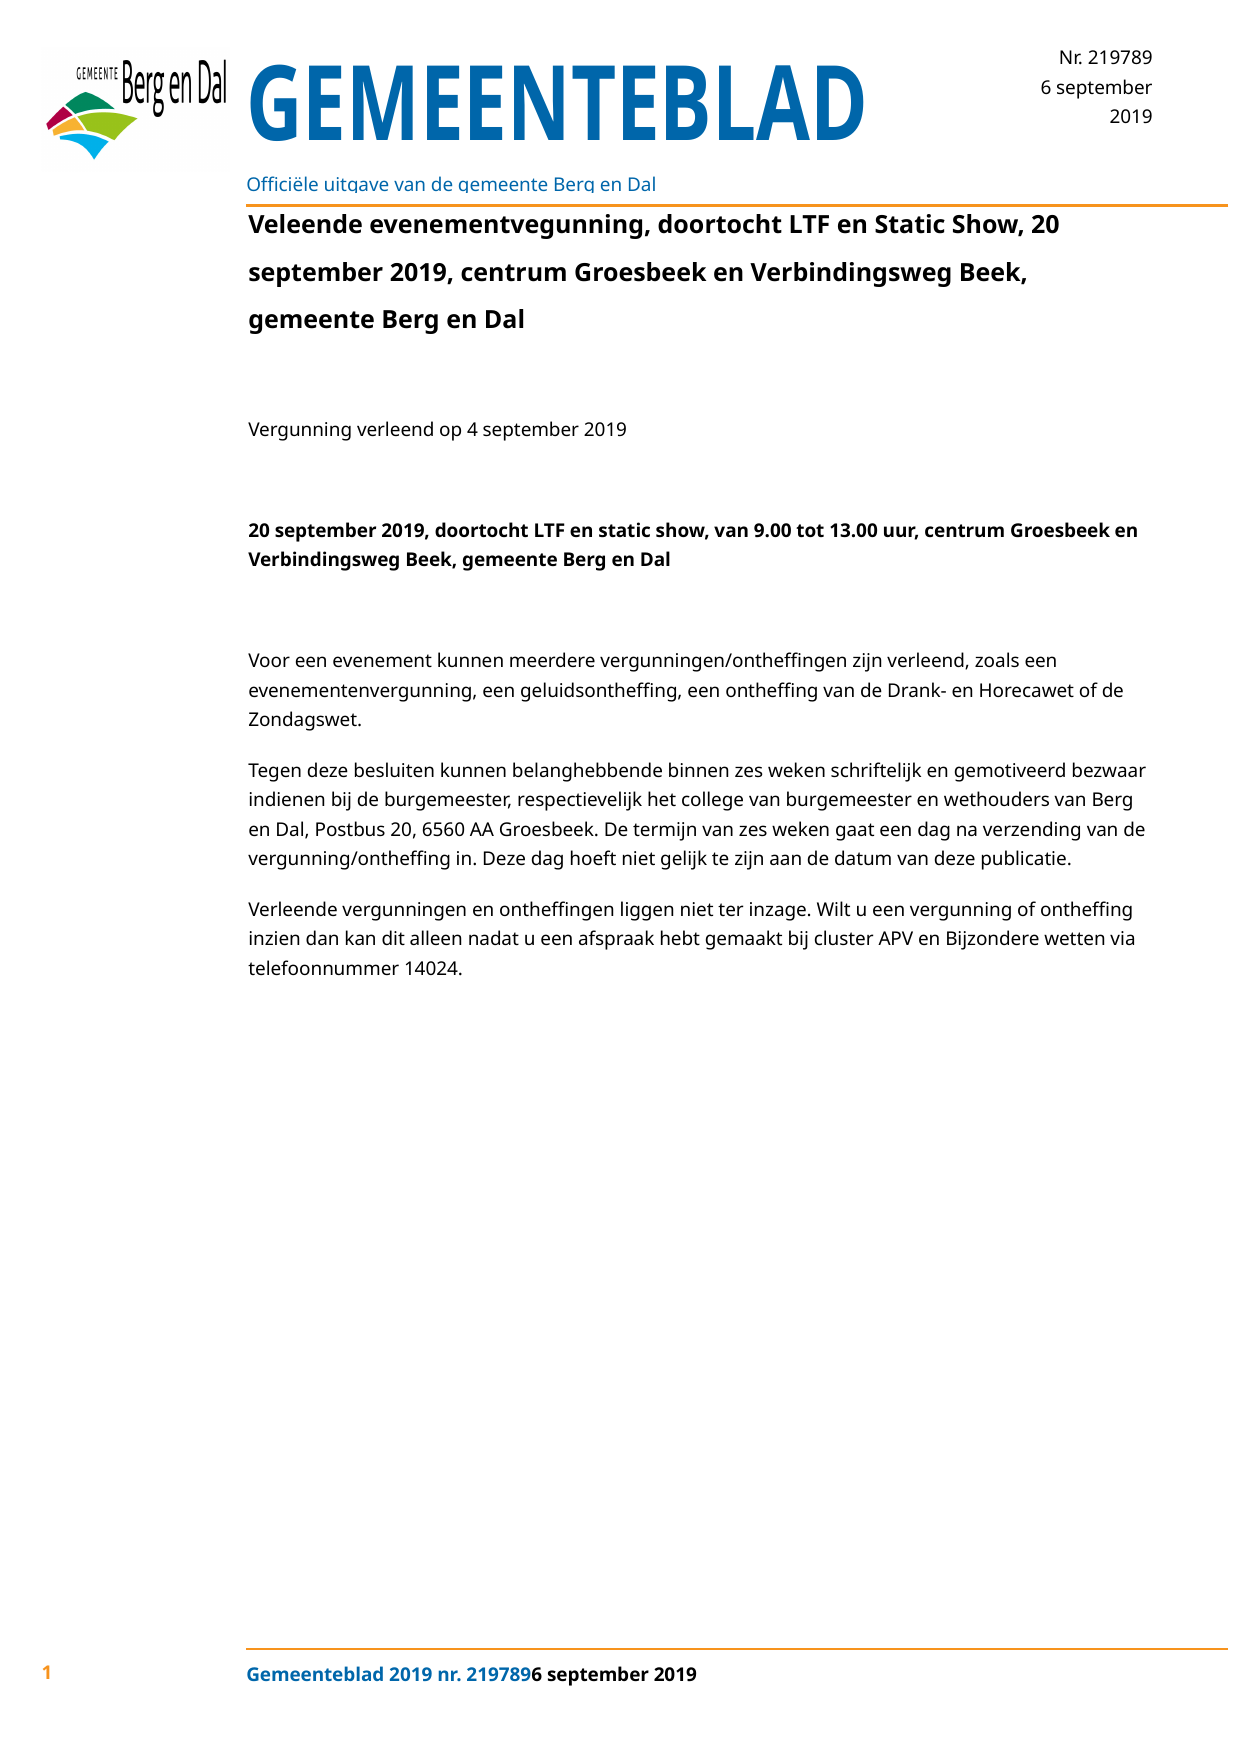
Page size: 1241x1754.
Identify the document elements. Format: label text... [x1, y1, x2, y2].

text Vergunning verleend op 4 september 2019 [248, 416, 1152, 442]
text Tegen deze besluiten kunnen belanghebbende binnen zes weken schriftelijk en gemotiveerd bezwaar indienen bij de burgemeester, respectievelijk het college van burgemeester en wethouders van Berg en Dal, Postbus 20, 6560 AA Groesbeek. De termijn van zes weken gaat een dag na verzending van de vergunning/ontheffing in. Deze dag hoeft niet gelijk te zijn aan de datum van deze publicatie. [248, 757, 1152, 871]
picture [41, 47, 231, 172]
text Veleende evenementvegunning, doortocht LTF en Static Show, 20 september 2019, centrum Groesbeek en Verbindingsweg Beek, gemeente Berg en Dal [248, 207, 1152, 336]
text Voor een evenement kunnen meerdere vergunningen/ontheffingen zijn verleend, zoals een evenementenvergunning, een geluidsontheffing, een ontheffing van de Drank- en Horecawet of de Zondagswet. [248, 647, 1152, 732]
text 20 september 2019, doortocht LTF en static show, van 9.00 tot 13.00 uur, centrum Groesbeek en Verbindingsweg Beek, gemeente Berg en Dal [248, 517, 1152, 572]
text Verleende vergunningen en ontheffingen liggen niet ter inzage. Wilt u een vergunning of ontheffing inzien dan kan dit alleen nadat u een afspraak hebt gemaakt bij cluster APV en Bijzondere wetten via telefoonnummer 14024. [248, 896, 1152, 981]
